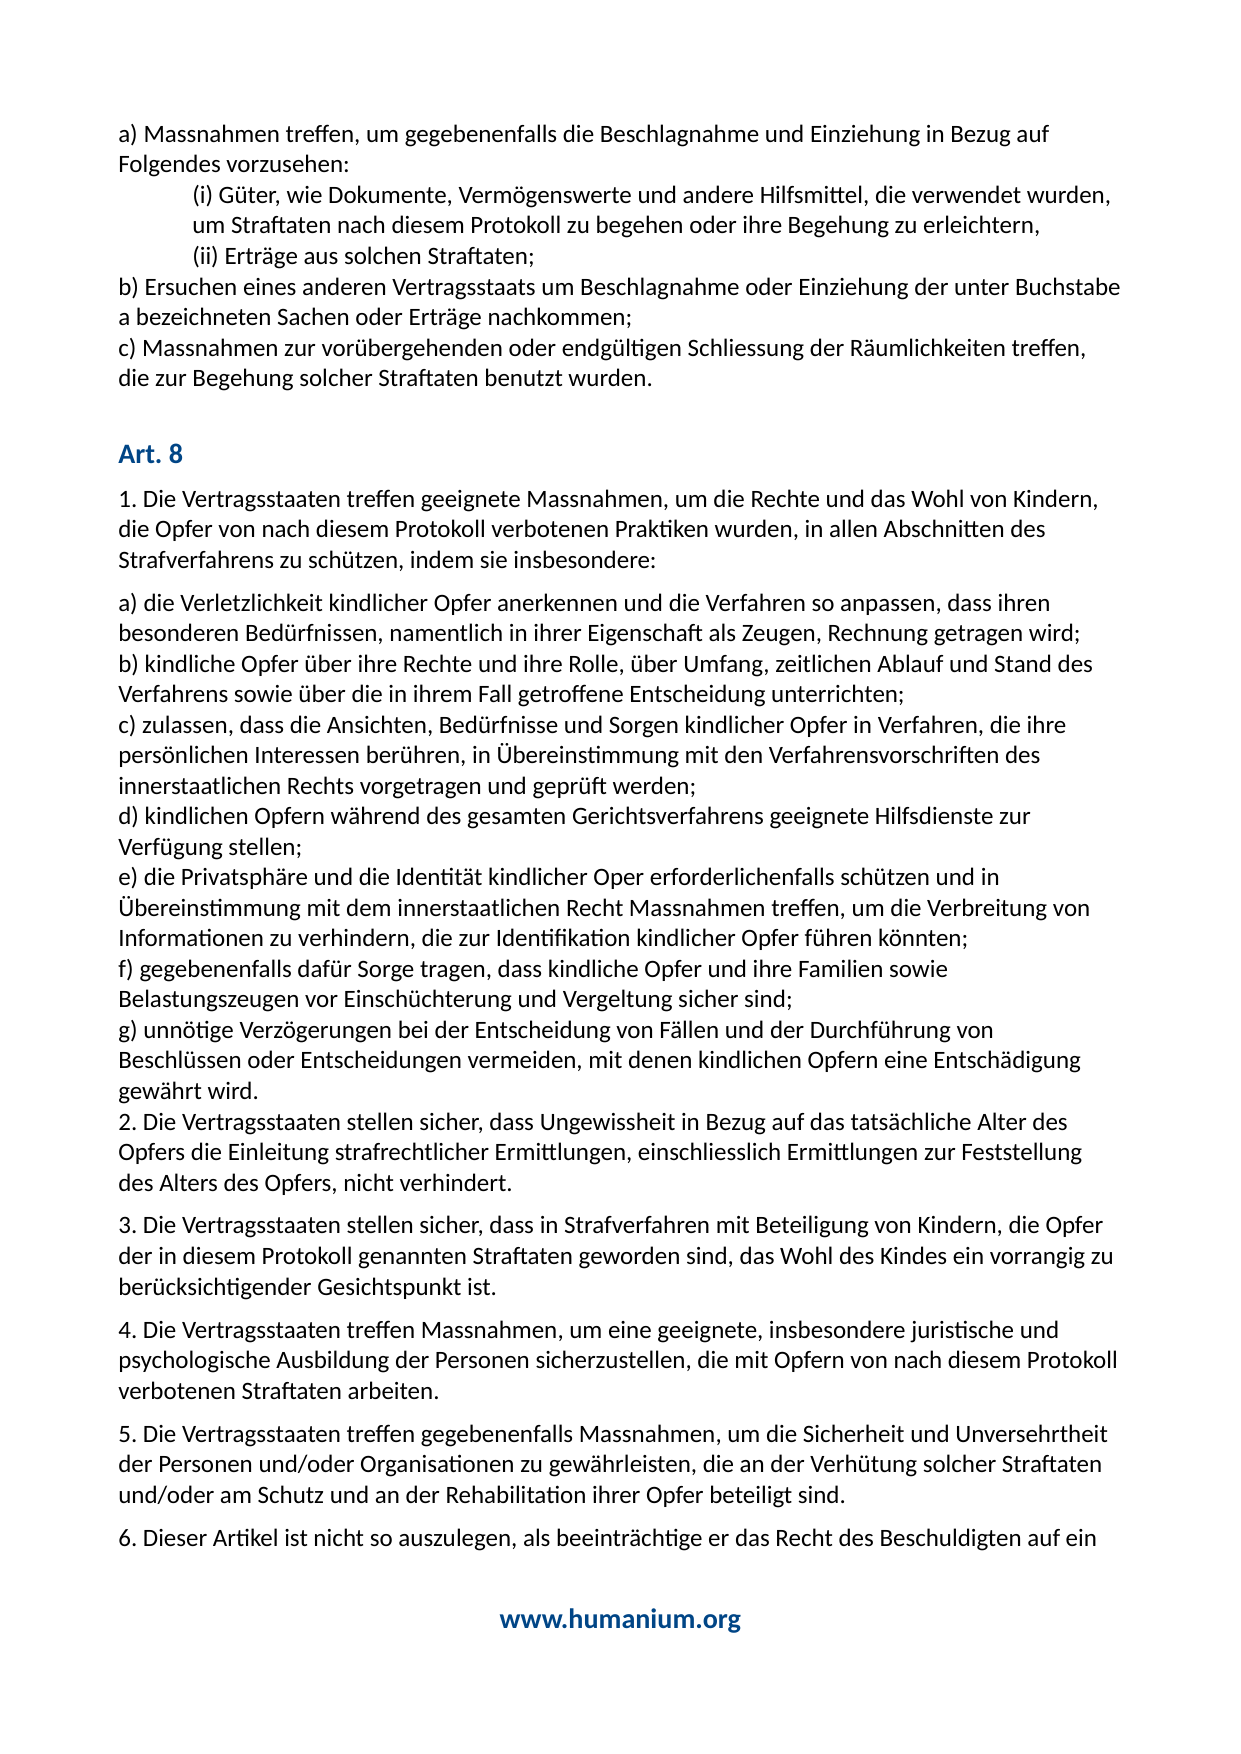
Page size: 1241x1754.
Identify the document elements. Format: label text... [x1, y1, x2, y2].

subtitle (ii) Erträge aus solchen Straftaten; [118, 240, 1122, 271]
text 6. Dieser Artikel ist nicht so auszulegen, als beeinträchtige er das Recht des Beschuldigten auf ein [118, 1522, 1122, 1552]
subtitle b) kindliche Opfer über ihre Rechte und ihre Rolle, über Umfang, zeitlichen Ablauf und Stand des Verfahrens sowie über die in ihrem Fall getroffene Entscheidung unterrichten; [118, 648, 1122, 709]
subtitle b) Ersuchen eines anderen Vertragsstaats um Beschlagnahme oder Einziehung der unter Buchstabe a bezeichneten Sachen oder Erträge nachkommen; [118, 271, 1122, 332]
text Art. 8 [118, 436, 1122, 470]
subtitle d) kindlichen Opfern während des gesamten Gerichtsverfahrens geeignete Hilfsdienste zur Verfügung stellen; [118, 800, 1122, 861]
text 3. Die Vertragsstaaten stellen sicher, dass in Strafverfahren mit Beteiligung von Kindern, die Opfer der in diesem Protokoll genannten Straftaten geworden sind, das Wohl des Kindes ein vorrangig zu berücksichtigender Gesichtspunkt ist. [118, 1210, 1122, 1301]
subtitle c) Massnahmen zur vorübergehenden oder endgültigen Schliessung der Räumlichkeiten treffen, die zur Begehung solcher Straftaten benutzt wurden. [118, 332, 1122, 393]
subtitle g) unnötige Verzögerungen bei der Entscheidung von Fällen und der Durchführung von Beschlüssen oder Entscheidungen vermeiden, mit denen kindlichen Opfern eine Entschädigung gewährt wird. [118, 1014, 1122, 1106]
text 4. Die Vertragsstaaten treffen Massnahmen, um eine geeignete, insbesondere juristische und psychologische Ausbildung der Personen sicherzustellen, die mit Opfern von nach diesem Protokoll verbotenen Straftaten arbeiten. [118, 1314, 1122, 1405]
subtitle a) Massnahmen treffen, um gegebenenfalls die Beschlagnahme und Einziehung in Bezug auf Folgendes vorzusehen: [118, 118, 1122, 179]
text 5. Die Vertragsstaaten treffen gegebenenfalls Massnahmen, um die Sicherheit und Unversehrtheit der Personen und/oder Organisationen zu gewährleisten, die an der Verhütung solcher Straftaten und/oder am Schutz und an der Rehabilitation ihrer Opfer beteiligt sind. [118, 1418, 1122, 1509]
subtitle e) die Privatsphäre und die Identität kindlicher Oper erforderlichenfalls schützen und in Übereinstimmung mit dem innerstaatlichen Recht Massnahmen treffen, um die Verbreitung von Informationen zu verhindern, die zur Identifikation kindlicher Opfer führen könnten; [118, 861, 1122, 953]
text 1. Die Vertragsstaaten treffen geeignete Massnahmen, um die Rechte und das Wohl von Kindern, die Opfer von nach diesem Protokoll verbotenen Praktiken wurden, in allen Abschnitten des Strafverfahrens zu schützen, indem sie insbesondere: [118, 483, 1122, 574]
subtitle (i) Güter, wie Dokumente, Vermögenswerte und andere Hilfsmittel, die verwendet wurden, um Straftaten nach diesem Protokoll zu begehen oder ihre Begehung zu erleichtern, [118, 179, 1122, 240]
subtitle a) die Verletzlichkeit kindlicher Opfer anerkennen und die Verfahren so anpassen, dass ihren besonderen Bedürfnissen, namentlich in ihrer Eigenschaft als Zeugen, Rechnung getragen wird; [118, 587, 1122, 648]
subtitle c) zulassen, dass die Ansichten, Bedürfnisse und Sorgen kindlicher Opfer in Verfahren, die ihre persönlichen Interessen berühren, in Übereinstimmung mit den Verfahrensvorschriften des innerstaatlichen Rechts vorgetragen und geprüft werden; [118, 709, 1122, 800]
subtitle f) gegebenenfalls dafür Sorge tragen, dass kindliche Opfer und ihre Familien sowie Belastungszeugen vor Einschüchterung und Vergeltung sicher sind; [118, 953, 1122, 1014]
text 2. Die Vertragsstaaten stellen sicher, dass Ungewissheit in Bezug auf das tatsächliche Alter des Opfers die Einleitung strafrechtlicher Ermittlungen, einschliesslich Ermittlungen zur Feststellung des Alters des Opfers, nicht verhindert. [118, 1106, 1122, 1197]
